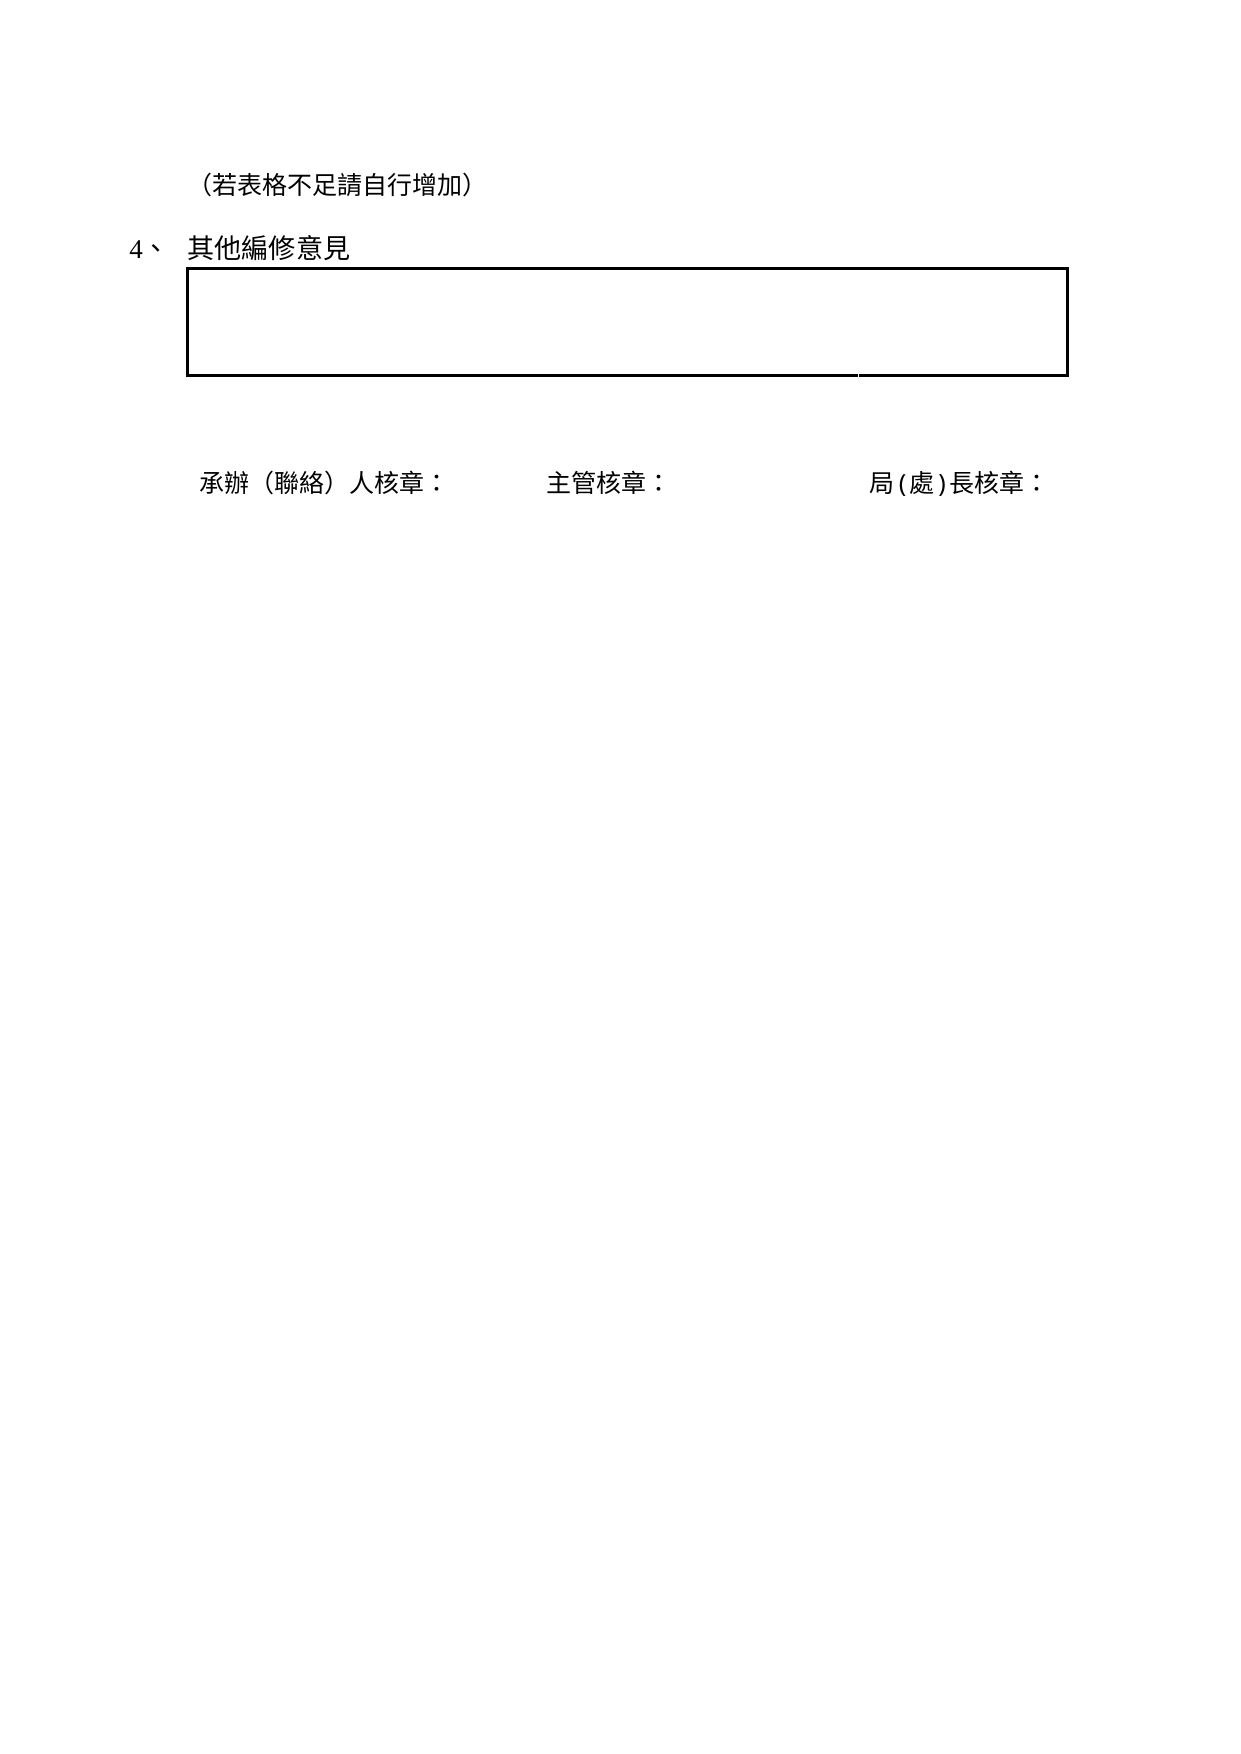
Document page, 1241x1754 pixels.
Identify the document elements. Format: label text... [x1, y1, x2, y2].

list 其他編修意見 [129, 205, 1051, 267]
table_cell 主管核章： [535, 377, 858, 502]
table_cell 局(處)長核章： [859, 374, 1141, 502]
table_header [125, 267, 186, 374]
text （若表格不足請自行增加） [187, 142, 1053, 205]
table_cell 承辦（聯絡）人核章： [125, 374, 535, 502]
table_header [189, 270, 1066, 374]
table_header [1069, 267, 1141, 374]
